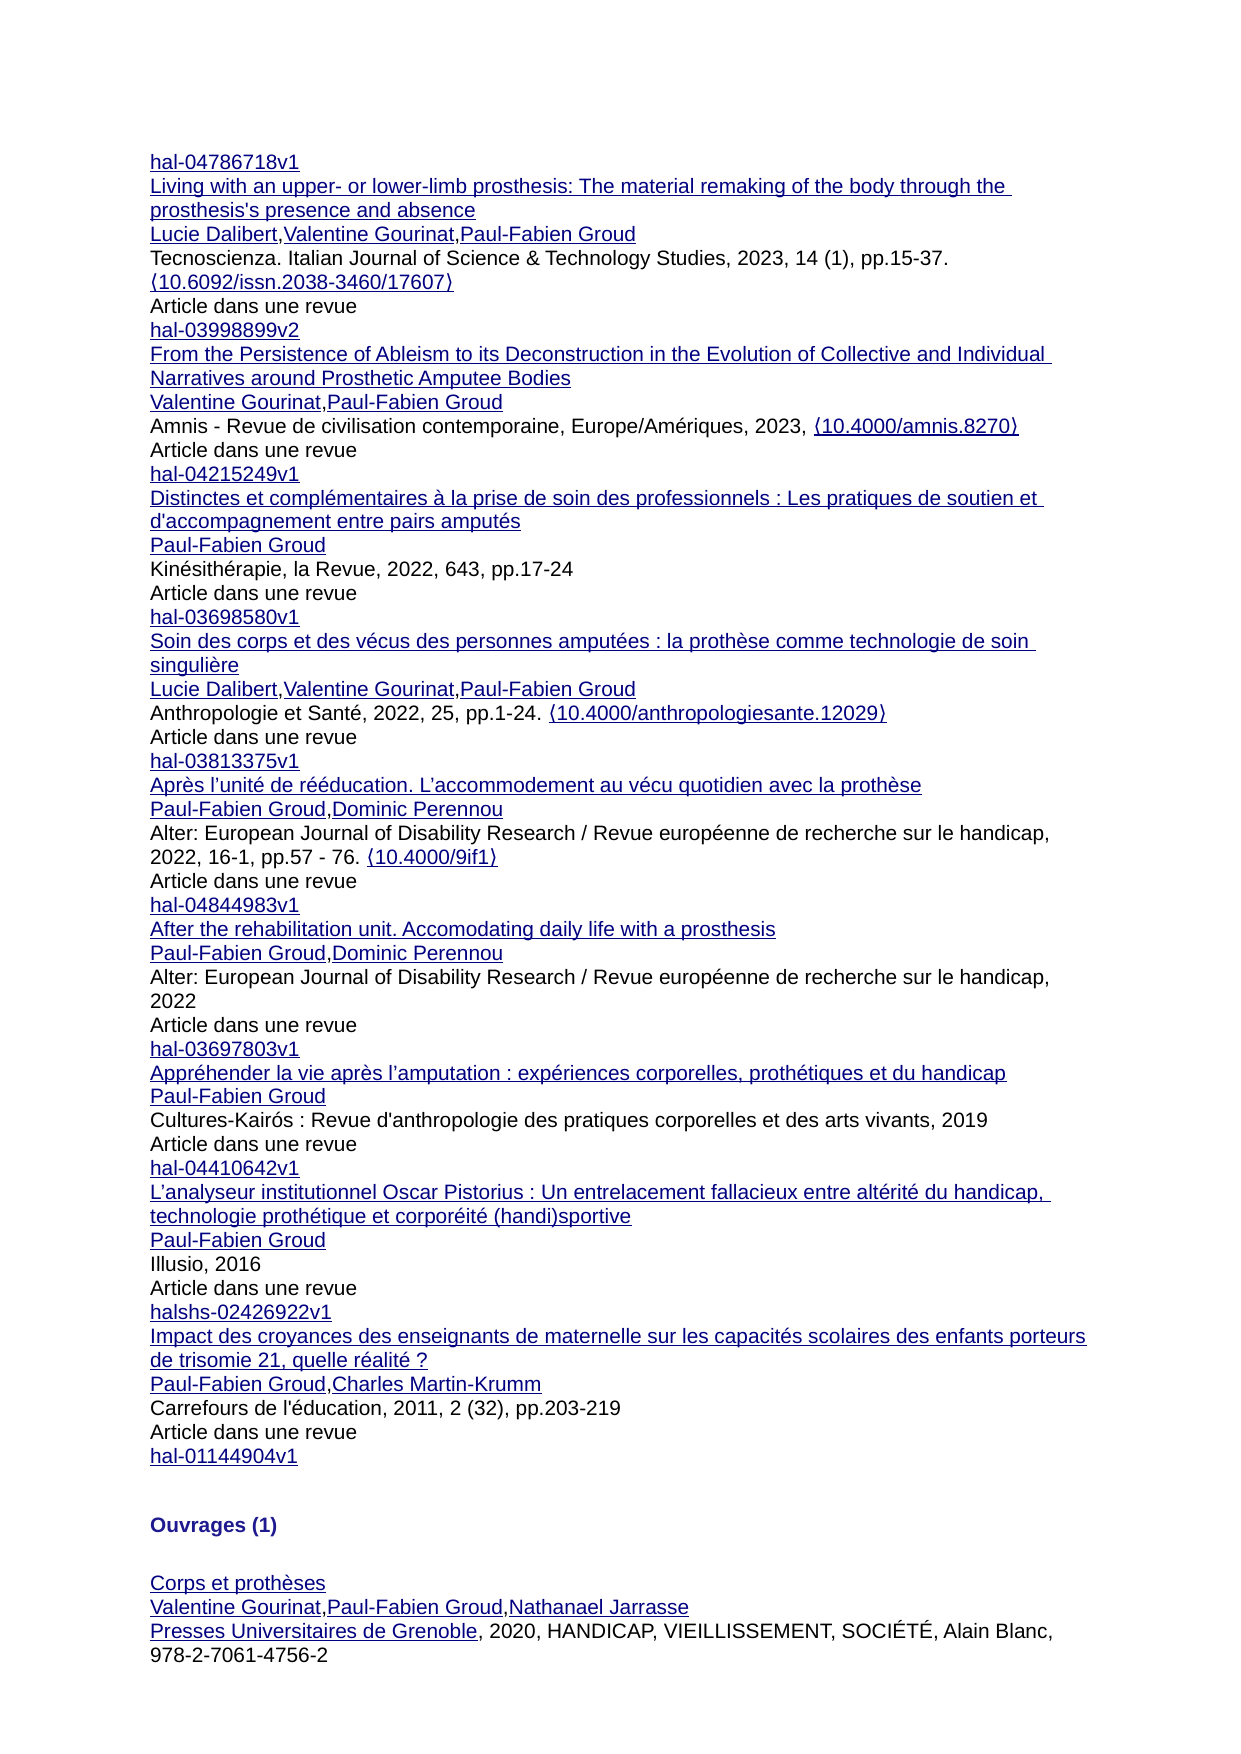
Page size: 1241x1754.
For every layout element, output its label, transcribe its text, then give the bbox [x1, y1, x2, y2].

table_cell Soin des corps et des vécus des personnes amputées : la prothèse comme technologie de soin singulière Lucie Dalibert,Valentine Gourinat,Paul-Fabien Groud Anthropologie et Santé, 2022, 25, pp.1-24. ⟨10.4000/anthropologiesante.12029⟩ Article dans une revue hal-03813375v1 [150, 629, 1090, 773]
table_cell L’analyseur institutionnel Oscar Pistorius : Un entrelacement fallacieux entre altérité du handicap, technologie prothétique et corporéité (handi)sportive Paul-Fabien Groud Illusio, 2016 Article dans une revue halshs-02426922v1 [150, 1180, 1090, 1324]
table_cell Distinctes et complémentaires à la prise de soin des professionnels : Les pratiques de soutien et d'accompagnement entre pairs amputés Paul-Fabien Groud Kinésithérapie, la Revue, 2022, 643, pp.17-24 Article dans une revue hal-03698580v1 [150, 485, 1090, 629]
table_header Corps et prothèses Valentine Gourinat,Paul-Fabien Groud,Nathanael Jarrasse Presses Universitaires de Grenoble, 2020, HANDICAP, VIEILLISSEMENT, SOCIÉTÉ, Alain Blanc, 978-2-7061-4756-2 [150, 1571, 1090, 1667]
table_cell After the rehabilitation unit. Accomodating daily life with a prosthesis Paul-Fabien Groud,Dominic Perennou Alter: European Journal of Disability Research / Revue européenne de recherche sur le handicap, 2022 Article dans une revue hal-03697803v1 [150, 917, 1090, 1060]
table_cell hal-04786718v1 [150, 150, 1090, 174]
table_cell Impact des croyances des enseignants de maternelle sur les capacités scolaires des enfants porteurs de trisomie 21, quelle réalité ? Paul-Fabien Groud,Charles Martin-Krumm Carrefours de l'éducation, 2011, 2 (32), pp.203-219 Article dans une revue hal-01144904v1 [150, 1324, 1090, 1468]
table_cell From the Persistence of Ableism to its Deconstruction in the Evolution of Collective and Individual Narratives around Prosthetic Amputee Bodies Valentine Gourinat,Paul-Fabien Groud Amnis - Revue de civilisation contemporaine, Europe/Amériques, 2023, ⟨10.4000/amnis.8270⟩ Article dans une revue hal-04215249v1 [150, 342, 1090, 485]
subtitle Ouvrages (1) [150, 1512, 1090, 1536]
table_cell Appréhender la vie après l’amputation : expériences corporelles, prothétiques et du handicap Paul-Fabien Groud Cultures-Kairós : Revue d'anthropologie des pratiques corporelles et des arts vivants, 2019 Article dans une revue hal-04410642v1 [150, 1060, 1090, 1180]
table_cell Living with an upper- or lower-limb prosthesis: The material remaking of the body through the prosthesis's presence and absence Lucie Dalibert,Valentine Gourinat,Paul-Fabien Groud Tecnoscienza. Italian Journal of Science & Technology Studies, 2023, 14 (1), pp.15-37. ⟨10.6092/issn.2038-3460/17607⟩ Article dans une revue hal-03998899v2 [150, 174, 1090, 342]
table_cell Après l’unité de rééducation. L’accommodement au vécu quotidien avec la prothèse Paul-Fabien Groud,Dominic Perennou Alter: European Journal of Disability Research / Revue européenne de recherche sur le handicap, 2022, 16-1, pp.57 - 76. ⟨10.4000/9if1⟩ Article dans une revue hal-04844983v1 [150, 773, 1090, 917]
